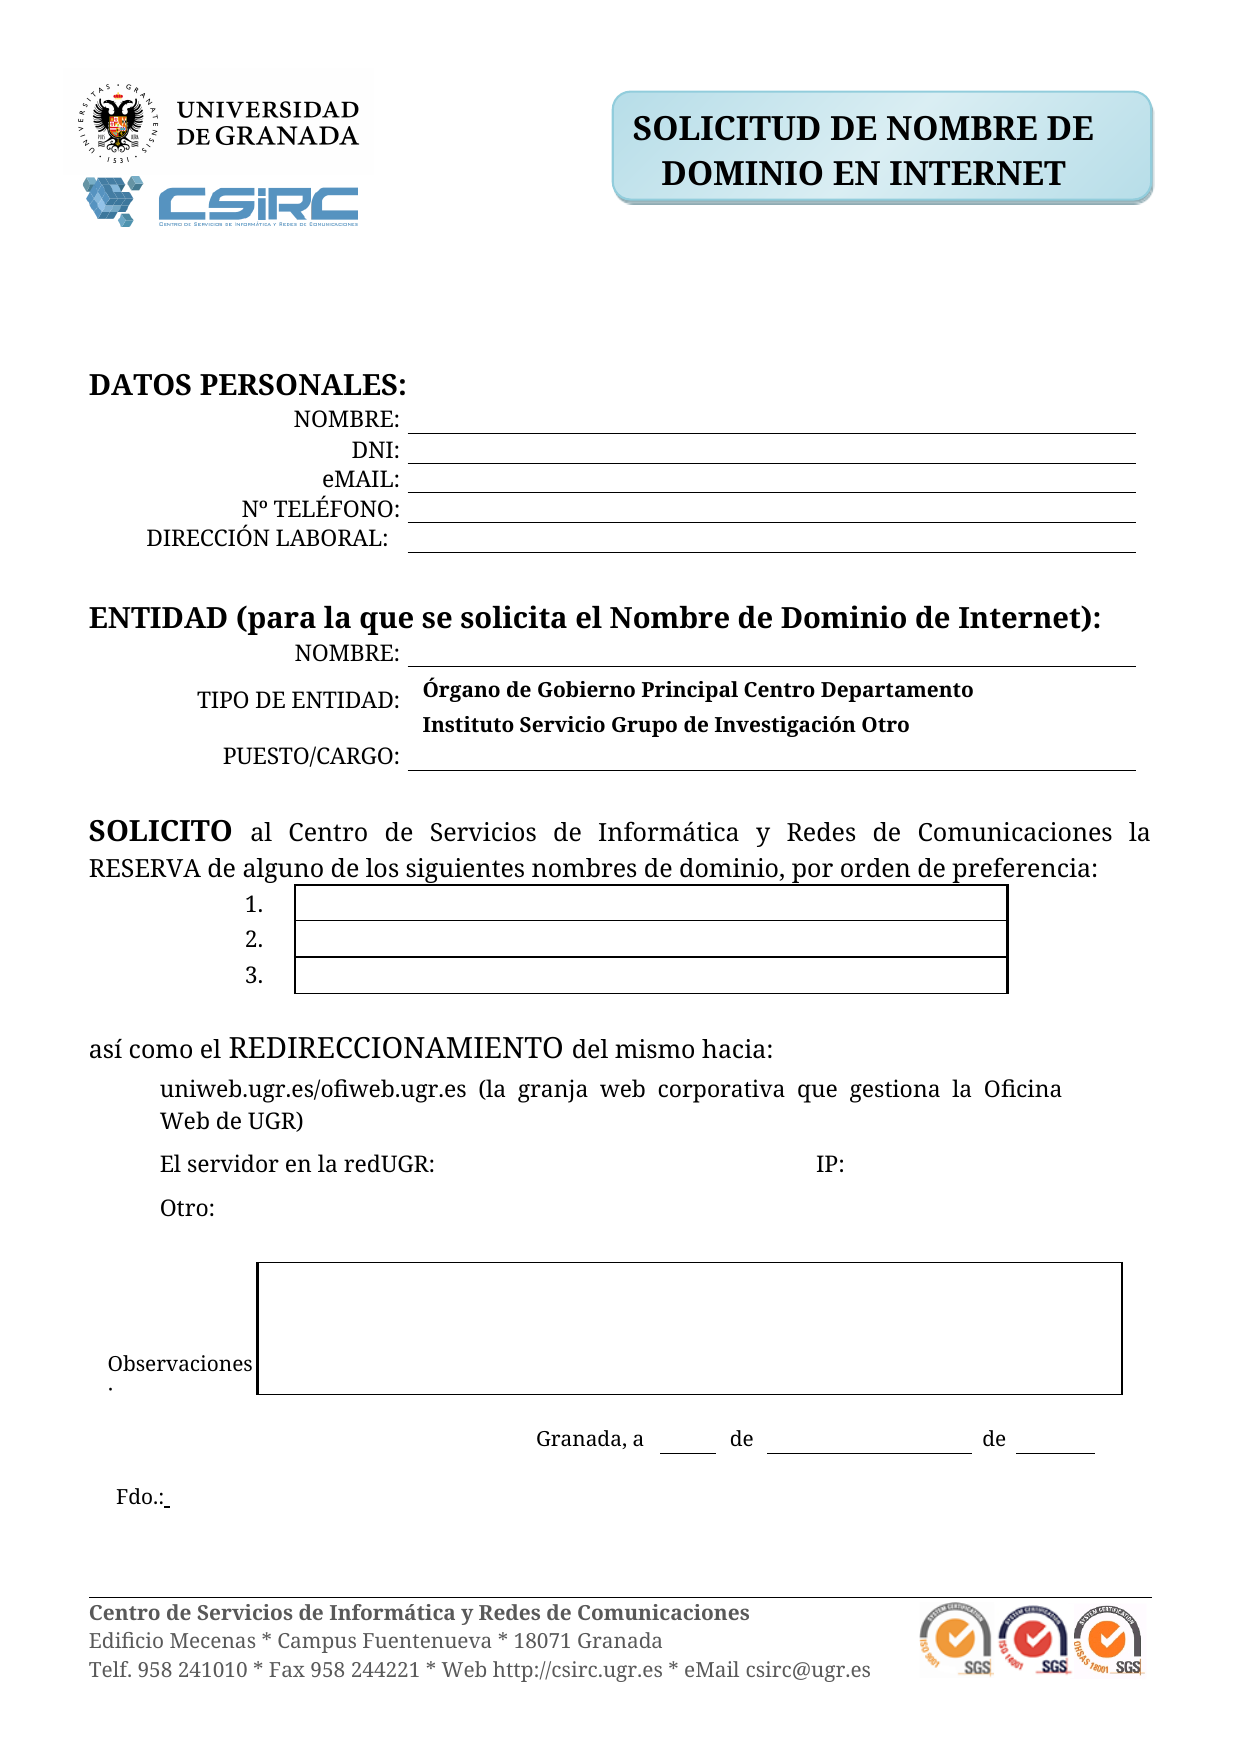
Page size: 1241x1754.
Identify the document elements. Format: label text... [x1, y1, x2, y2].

table_cell [492, 523, 1136, 551]
table_cell [492, 464, 1136, 492]
table_header de [716, 1424, 767, 1453]
table_header [259, 1263, 1121, 1394]
table_header uniweb.ugr.es/ofiweb.ugr.es (la granja web corporativa que gestiona la Oficina Web de UGR) [152, 1067, 1056, 1142]
table_cell [492, 740, 682, 770]
table_cell [492, 958, 764, 992]
table_cell Órgano de Gobierno Principal Centro Departamento Instituto Servicio Grupo de Investigación Otro [1076, 667, 1136, 740]
table_header de [972, 1424, 1016, 1453]
table_cell [89, 1142, 152, 1186]
text ENTIDAD (para la que se solicita el Nombre de Dominio de Internet): [492, 597, 1152, 637]
table_header [1016, 1424, 1095, 1453]
table_cell El servidor en la redUGR: [152, 1142, 808, 1186]
table_header Observaciones: [108, 1262, 256, 1394]
text DATOS PERSONALES: [89, 364, 1152, 403]
table_cell Otro: [152, 1186, 1071, 1233]
table_cell [492, 493, 1136, 522]
table_cell [1100, 740, 1136, 770]
text [1012, 1027, 1152, 1067]
table_header [492, 886, 723, 920]
table_header [408, 404, 1136, 433]
table_header [660, 1424, 716, 1453]
table_header NOMBRE: [105, 404, 407, 432]
table_cell [89, 1186, 152, 1233]
table_header Granada, a [520, 1424, 660, 1453]
text así como el REDIRECCIONAMIENTO del mismo hacia: [89, 1027, 808, 1067]
table_header [767, 1424, 972, 1453]
table_cell [492, 434, 1136, 463]
table_header [89, 1067, 152, 1142]
table_cell Órgano de Gobierno Principal Centro Departamento Instituto Servicio Grupo de Investigación Otro [492, 667, 703, 740]
table_cell IP: [809, 1142, 1071, 1186]
table_header [492, 637, 1136, 666]
table_cell [492, 921, 743, 956]
text Fdo.: [89, 1482, 1152, 1511]
text SOLICITO al Centro de Servicios de Informática y Redes de Comunicaciones la RESERVA de alguno de los siguientes nombres de dominio, por orden de preferencia: [492, 811, 740, 884]
